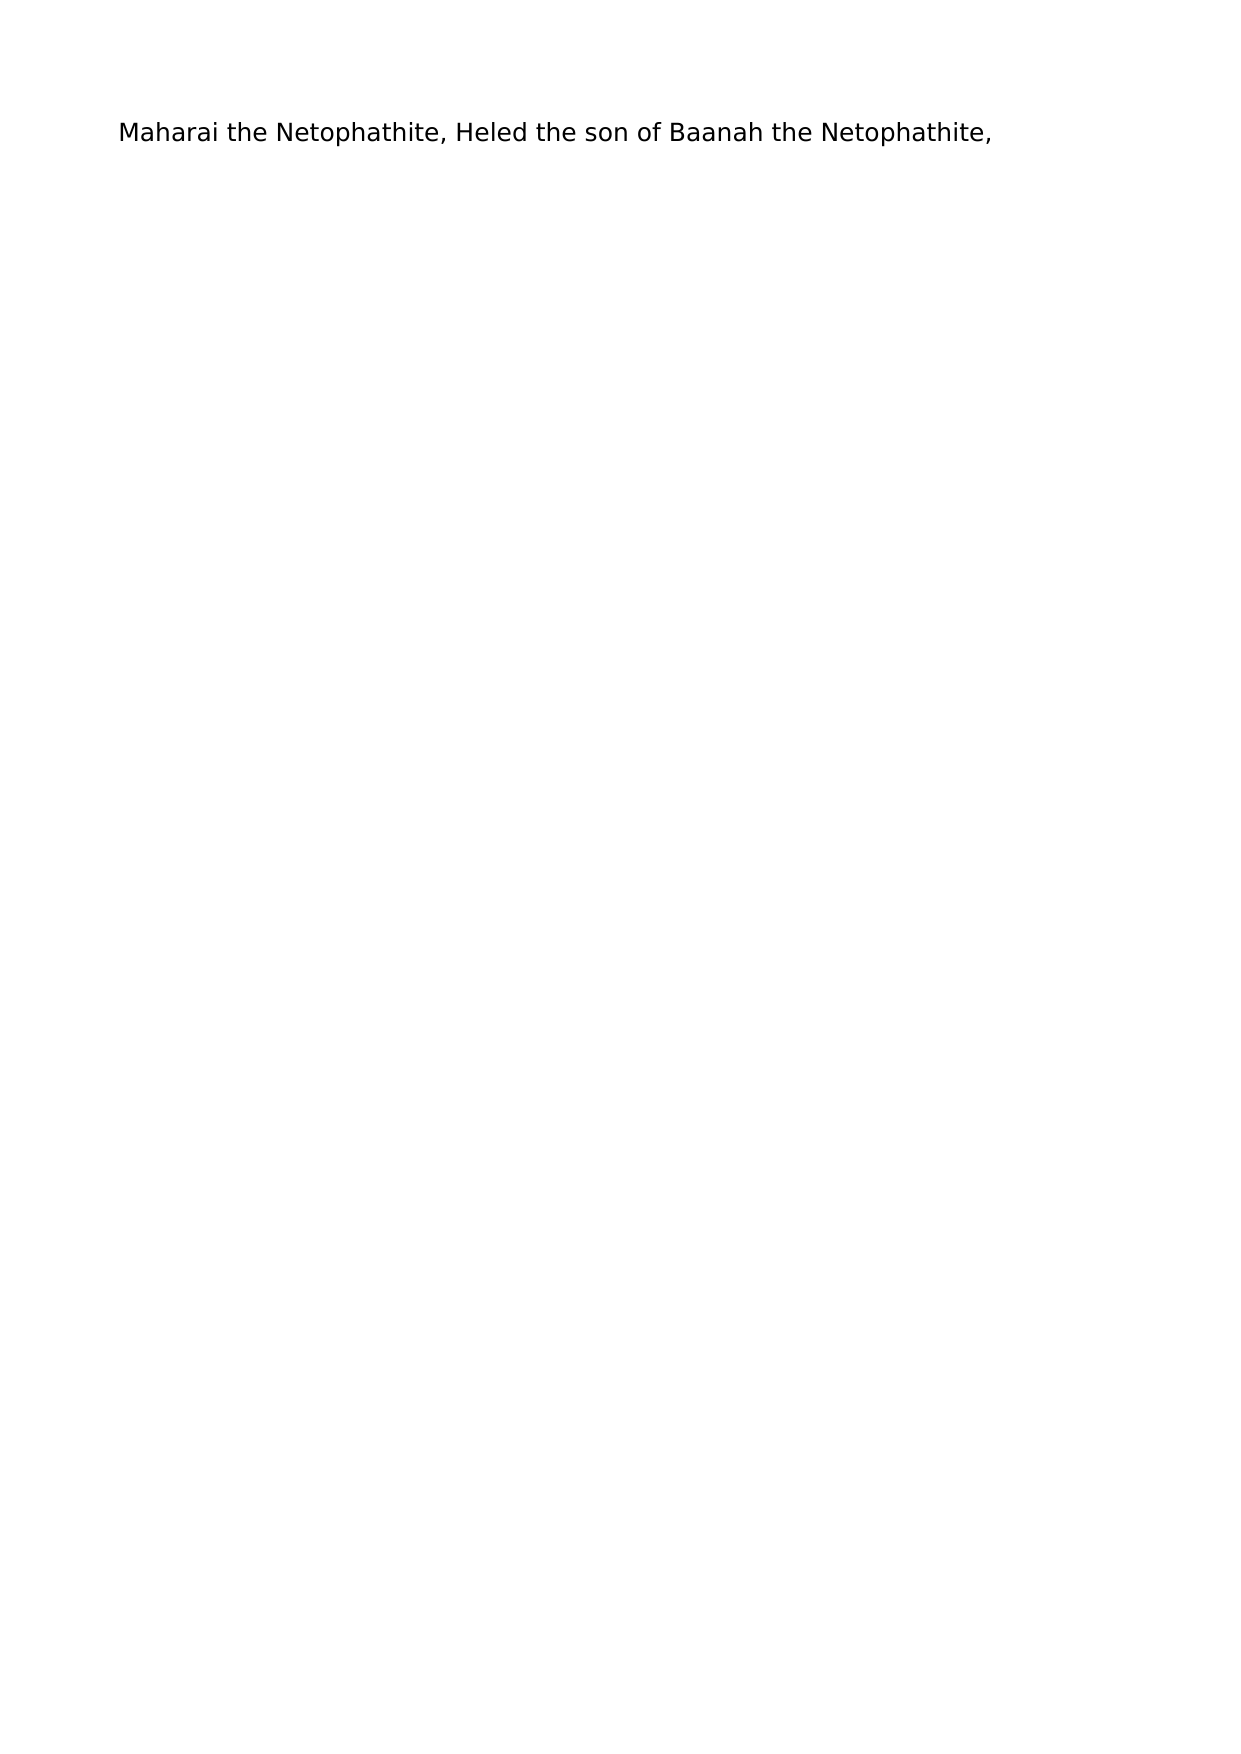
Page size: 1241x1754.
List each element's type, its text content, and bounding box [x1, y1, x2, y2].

text Maharai the Netophathite, Heled the son of Baanah the Netophathite, [118, 118, 1122, 147]
